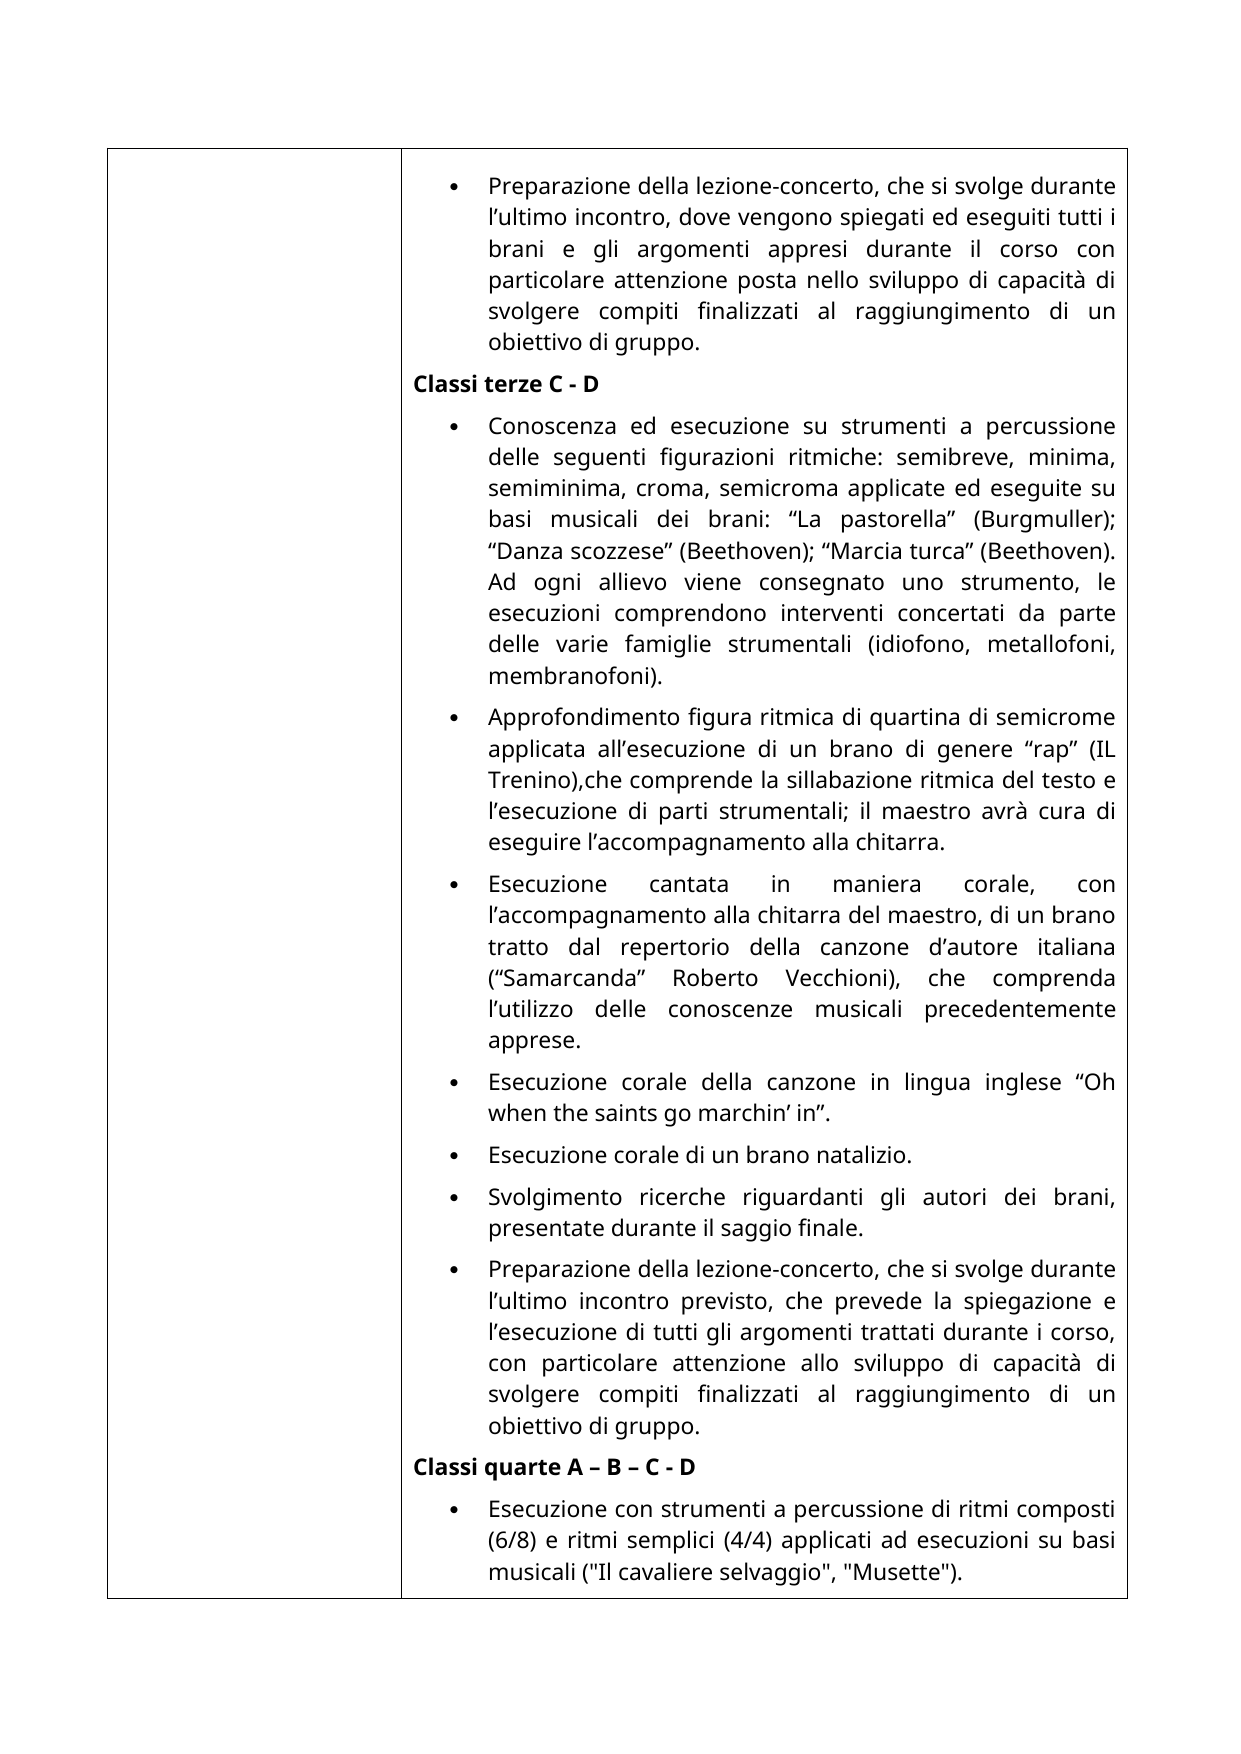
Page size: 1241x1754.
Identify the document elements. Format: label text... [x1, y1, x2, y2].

table_cell [108, 149, 401, 1598]
table_cell Nell'anno scolastico 2019-2020 le attività si svolgeranno tra ottobre e dicembre per le classi prime A, B, C, D, seconda A, terze C, D, quarte A, B, C, D, quinta C. Sono previste 8 lezioni + 1 lezione-concerto aperta alle famiglie per le classi prime A, B, C, D, terze C, D, quinta C e 10 lezioni + 1 lezione concerto aperta alle famiglie per le classi seconda A, quarte A, B, C, D. Classi prime A – B – C – D Conoscenza ed esecuzione con strumenti musicali (clavette, triangoli, tamburi, maracas) delle seguenti figure musicali: minima, semiminima, croma, volta all’ esecuzione di solfeggi ritmici. Esecuzione corale del brano “Pianissimo e Fortissimo”. Esecuzione cantata e suonata del brano “Girotondo”. Esecuzione corale del brano “Formula magica”. Esecuzione corale del brano “Sofia”. Esecuzione corale del brano “Jingle bells”. Preparazione della lezione finale aperta alle famiglie, dove vengono spiegati ed eseguiti tutti i brani appresi durante il corso. Classe seconda A Conoscenza ed esecuzione con strumenti musicali (clavette, triangoli, tamburi, maracas) delle seguenti figure musicali: semiminima, croma volta all’esecuzione di solfeggi ritmici applicati su basi musicali dei seguenti brani: “Scherzo”(Haydn); “Canzone popolare russa”. Esecuzione del brano “R & L” in forma corale e con l'utilizzo di strumenti metallofoni. Esecuzione cantata e suonata di una canzone in lingua inglese: “The lion sleeps tonight”, comprendente coreografia di danza ed esecuzione di “body percussion”. Esecuzione corale della canzone “Sofia” con coreografia ballata. Esecuzione corale di un brano natalizio. Preparazione della lezione-concerto, che si svolge durante l’ultimo incontro, dove vengono spiegati ed eseguiti tutti i brani e gli argomenti appresi durante il corso con particolare attenzione posta nello sviluppo di capacità di svolgere compiti finalizzati al raggiungimento di un obiettivo di gruppo. Classi terze C - D Conoscenza ed esecuzione su strumenti a percussione delle seguenti figurazioni ritmiche: semibreve, minima, semiminima, croma, semicroma applicate ed eseguite su basi musicali dei brani: “La pastorella” (Burgmuller); “Danza scozzese” (Beethoven); “Marcia turca” (Beethoven). Ad ogni allievo viene consegnato uno strumento, le esecuzioni comprendono interventi concertati da parte delle varie famiglie strumentali (idiofono, metallofoni, membranofoni). Approfondimento figura ritmica di quartina di semicrome applicata all’esecuzione di un brano di genere “rap” (IL Trenino),che comprende la sillabazione ritmica del testo e l’esecuzione di parti strumentali; il maestro avrà cura di eseguire l’accompagnamento alla chitarra. Esecuzione cantata in maniera corale, con l’accompagnamento alla chitarra del maestro, di un brano tratto dal repertorio della canzone d’autore italiana (“Samarcanda” Roberto Vecchioni), che comprenda l’utilizzo delle conoscenze musicali precedentemente apprese. Esecuzione corale della canzone in lingua inglese “Oh when the saints go marchin’ in”. Esecuzione corale di un brano natalizio. Svolgimento ricerche riguardanti gli autori dei brani, presentate durante il saggio finale. Preparazione della lezione-concerto, che si svolge durante l’ultimo incontro previsto, che prevede la spiegazione e l’esecuzione di tutti gli argomenti trattati durante i corso, con particolare attenzione allo sviluppo di capacità di svolgere compiti finalizzati al raggiungimento di un obiettivo di gruppo. Classi quarte A – B – C - D Esecuzione con strumenti a percussione di ritmi composti (6/8) e ritmi semplici (4/4) applicati ad esecuzioni su basi musicali ("Il cavaliere selvaggio", "Musette"). Esecuzione corale dl brano "Volta la carta" di De Andrè con glockenspiel e coreografia con disegni realizzati dai ragazzi. Esecuzione corale e strumentale del brano in lingua inglese “Oh when the saints go marchin’ in”. Esecuzione corale del brano “Supercalifragilistichespiralidoso”. Svolgimento ricerche riguardanti gli autori dei brani, presentate durante il saggio finale. Esecuzione corale brano natalizio. Preparazione della lezione-concerto, che si svolge durante l’ultimo incontro, dove vengono spiegati ed eseguiti tutti i brani e gli argomenti appresi durante il corso con particolare attenzione posta nello sviluppo di capacità di svolgere compiti finalizzati al raggiungimento di un obiettivo di gruppo. Classe quinta C Esecuzione con strumenti a percussione di ritmi composti (6/8) e ritmi semplici (4/4) applicati ad esecuzioni strumentali su basi musicali (Danza di Haydn e Marcia di Radetzky). Esecuzione corale e strumentale del brano “La gatta” di Gino Paoli. Esecuzione corale e strumentale del brano in lingua inglese “Oh when the saints go marchin’ in”. Esecuzione corale del brano “Supercalifragilistichespiralidoso”. Esecuzione brano natalizio. Svolgimento ricerche riguardanti autori dei brani, presentate durante lo svolgimento del saggio finale. Preparazione della lezione-concerto, che si svolge durante l’ultimo incontro, dove vengono spiegati ed eseguiti tutti i brani e gli argomenti appresi durante il corso con particolare attenzione posta nello sviluppo di capacità di svolgere compiti finalizzati al raggiungimento di un obiettivo di gruppo. In base alla valutazione dei docenti in accordo con i genitori per alcune classi è prevista inoltre l’esecuzione di un brano natalizio a scelta (“Jingle Bells”, “Happy Xmas”). [402, 149, 1127, 1598]
